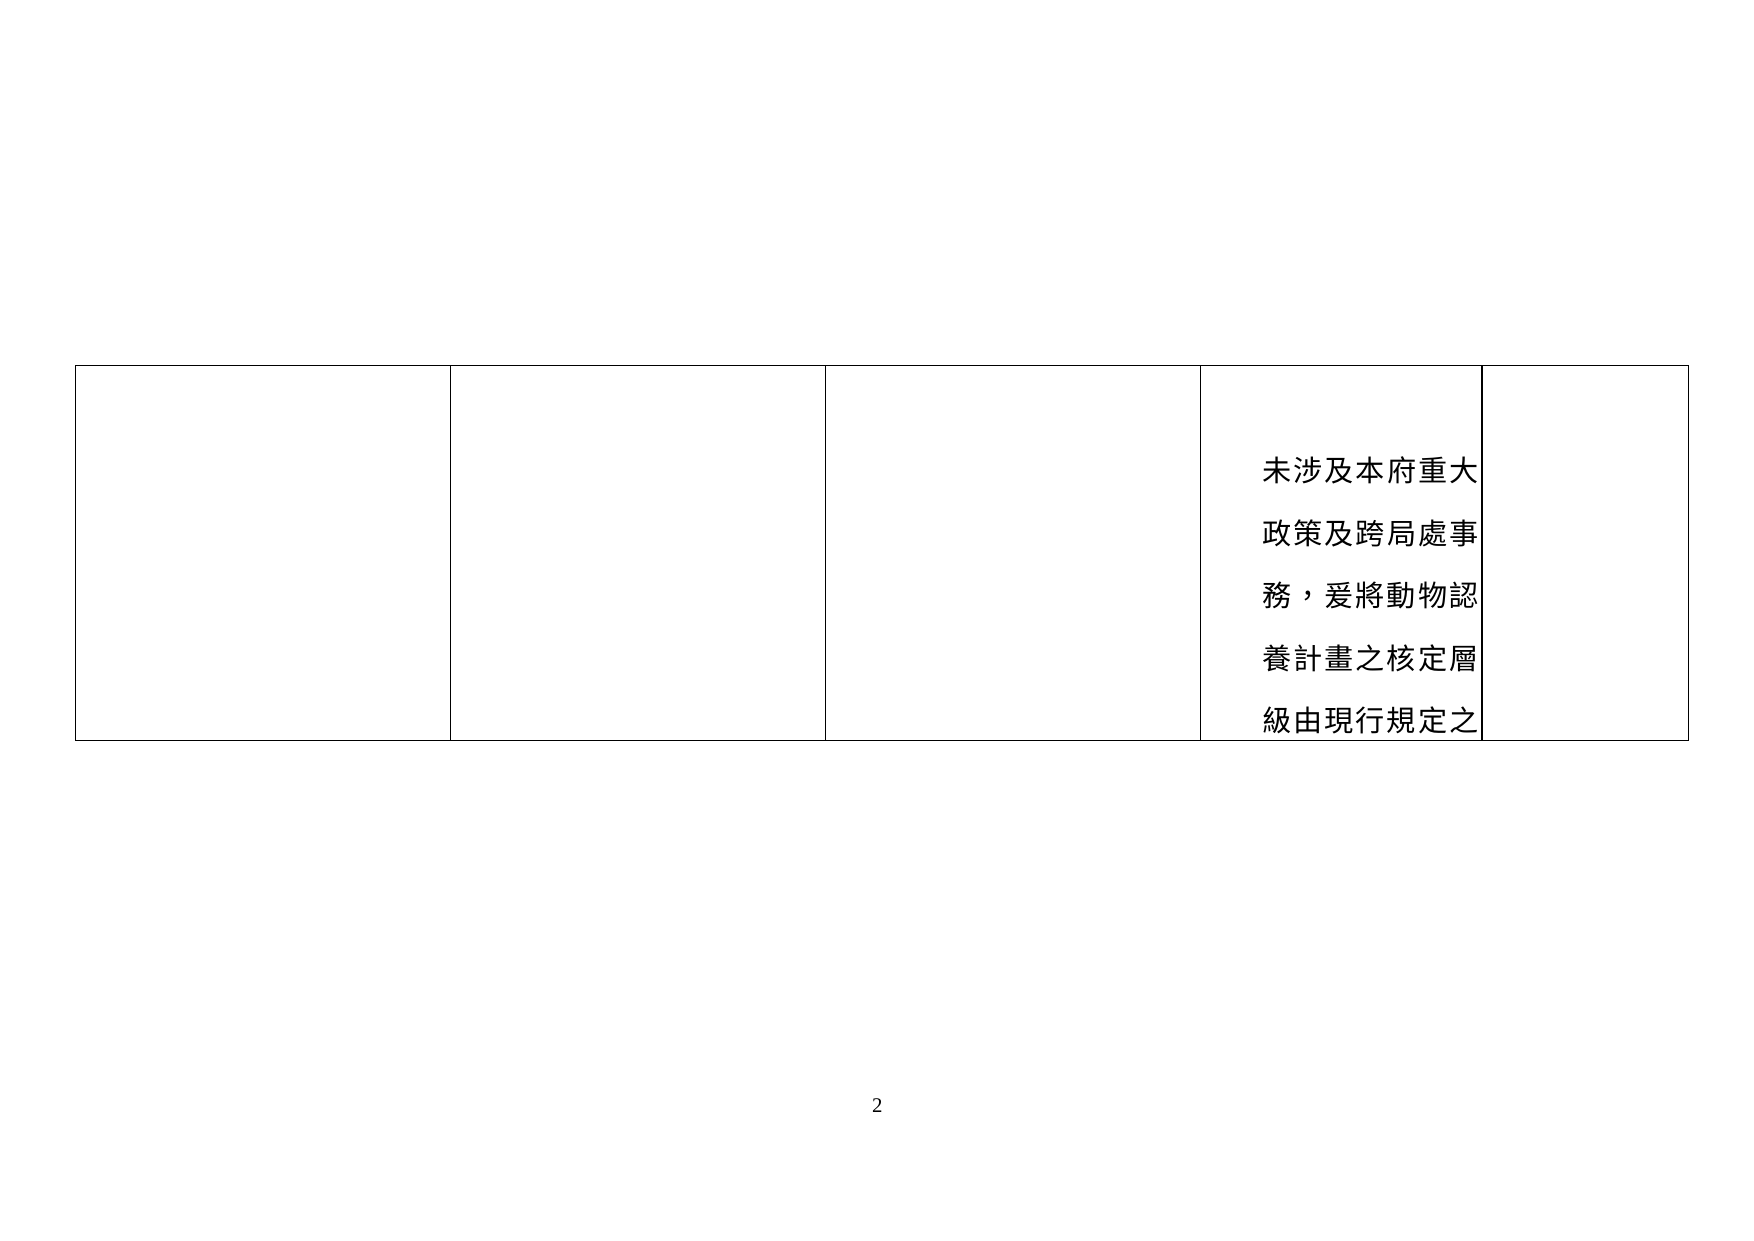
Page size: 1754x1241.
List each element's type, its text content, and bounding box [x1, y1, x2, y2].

table_cell [826, 366, 1200, 740]
table_cell 未涉及本府重大政策及跨局處事務，爰將動物認養計畫之核定層級由現行規定之 [1201, 366, 1481, 740]
table_cell [1483, 366, 1688, 740]
table_cell [76, 366, 450, 740]
table_cell [451, 366, 825, 740]
